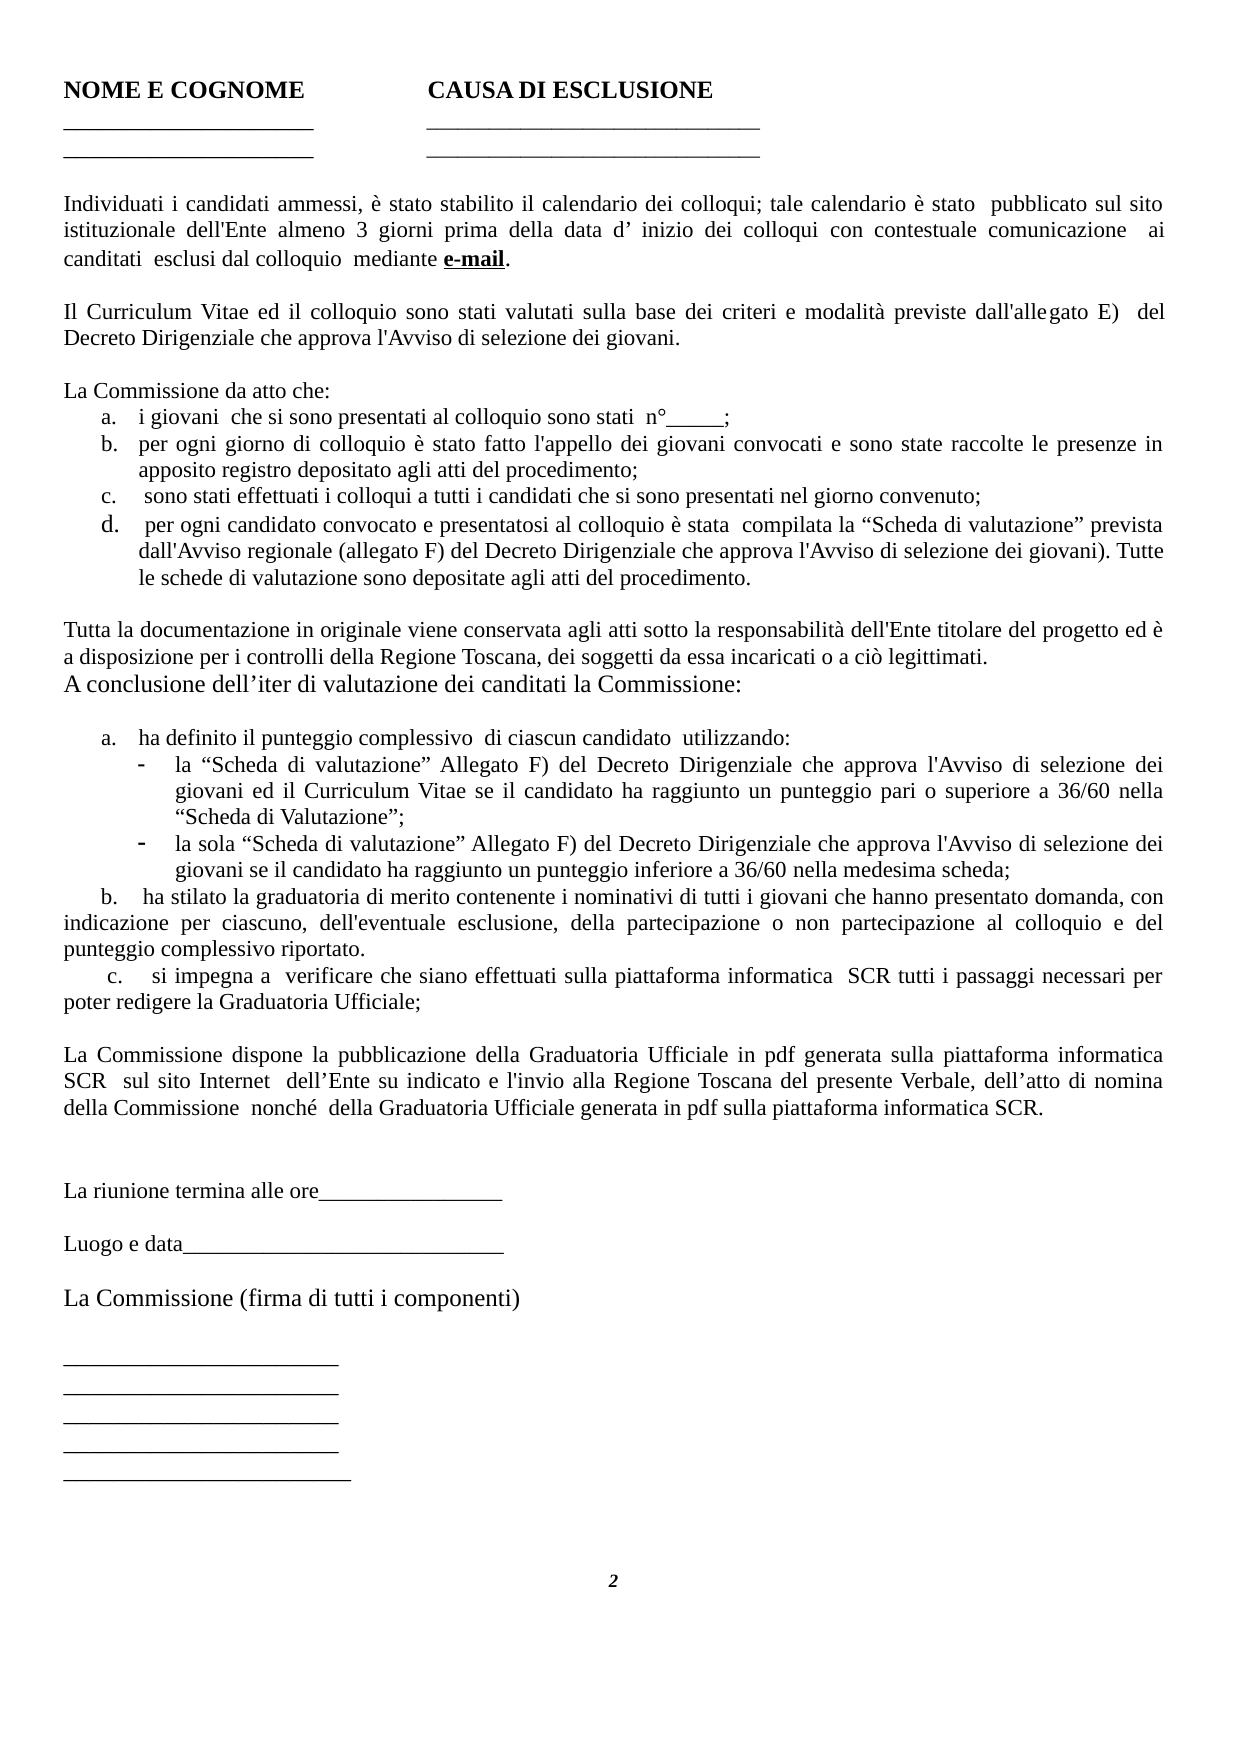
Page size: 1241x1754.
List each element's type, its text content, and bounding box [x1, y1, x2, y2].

text ______________________ [63, 1427, 1165, 1455]
text NOME E COGNOME CAUSA DI ESCLUSIONE [63, 75, 1165, 104]
text La Commissione dispone la pubblicazione della Graduatoria Ufficiale in pdf generata sulla piattaforma informatica SCR sul sito Internet dell’Ente su indicato e l'invio alla Regione Toscana del presente Verbale, dell’atto di nomina della Commissione nonché della Graduatoria Ufficiale generata in pdf sulla piattaforma informatica SCR. [63, 1041, 1165, 1120]
text Tutta la documentazione in originale viene conservata agli atti sotto la responsabilità dell'Ente titolare del progetto ed è a disposizione per i controlli della Regione Toscana, dei soggetti da essa incaricati o a ciò legittimati. [63, 616, 1165, 669]
text c. si impegna a verificare che siano effettuati sulla piattaforma informatica SCR tutti i passaggi necessari per poter redigere la Graduatoria Ufficiale; [63, 962, 1165, 1014]
text ____________________ ________________________________ [63, 104, 1165, 132]
text La Commissione da atto che: [63, 377, 1165, 403]
text La riunione termina alle ore________________ [63, 1177, 1165, 1204]
text _______________________ [63, 1455, 1165, 1484]
text Luogo e data____________________________ [63, 1230, 1165, 1257]
text 2 [63, 1570, 1165, 1592]
list la sola “Scheda di valutazione” Allegato F) del Decreto Dirigenziale che approva l'Avviso di selezione dei giovani se il candidato ha raggiunto un punteggio inferiore a 36/60 nella medesima scheda; [137, 830, 1165, 883]
list i giovani che si sono presentati al colloquio sono stati n°_____; [101, 403, 1165, 429]
text b. ha stilato la graduatoria di merito contenente i nominativi di tutti i giovani che hanno presentato domanda, con indicazione per ciascuno, dell'eventuale esclusione, della partecipazione o non partecipazione al colloquio e del punteggio complessivo riportato. [63, 883, 1165, 962]
list per ogni candidato convocato e presentatosi al colloquio è stata compilata la “Scheda di valutazione” prevista dall'Avviso regionale (allegato F) del Decreto Dirigenziale che approva l'Avviso di selezione dei giovani). Tutte le schede di valutazione sono depositate agli atti del procedimento. [101, 509, 1165, 590]
text Il Curriculum Vitae ed il colloquio sono stati valutati sulla base dei criteri e modalità previste dall'allegato E) del Decreto Dirigenziale che approva l'Avviso di selezione dei giovani. [63, 298, 1165, 351]
text ______________________ [63, 1398, 1165, 1427]
list per ogni giorno di colloquio è stato fatto l'appello dei giovani convocati e sono state raccolte le presenze in apposito registro depositato agli atti del procedimento; [101, 429, 1165, 482]
text ______________________ [63, 1340, 1165, 1369]
text ______________________ [63, 1369, 1165, 1398]
list la “Scheda di valutazione” Allegato F) del Decreto Dirigenziale che approva l'Avviso di selezione dei giovani ed il Curriculum Vitae se il candidato ha raggiunto un punteggio pari o superiore a 36/60 nella “Scheda di Valutazione”; [137, 751, 1165, 830]
text La Commissione (firma di tutti i componenti) [63, 1283, 1165, 1312]
text A conclusione dell’iter di valutazione dei canditati la Commissione: [63, 669, 1165, 698]
text ____________________ ________________________________ [63, 132, 1165, 161]
text Individuati i candidati ammessi, è stato stabilito il calendario dei colloqui; tale calendario è stato pubblicato sul sito istituzionale dell'Ente almeno 3 giorni prima della data d’ inizio dei colloqui con contestuale comunicazione ai canditati esclusi dal colloquio mediante e-mail. [63, 190, 1165, 271]
list sono stati effettuati i colloqui a tutti i candidati che si sono presentati nel giorno convenuto; [101, 482, 1165, 509]
list ha definito il punteggio complessivo di ciascun candidato utilizzando: [101, 724, 1165, 751]
